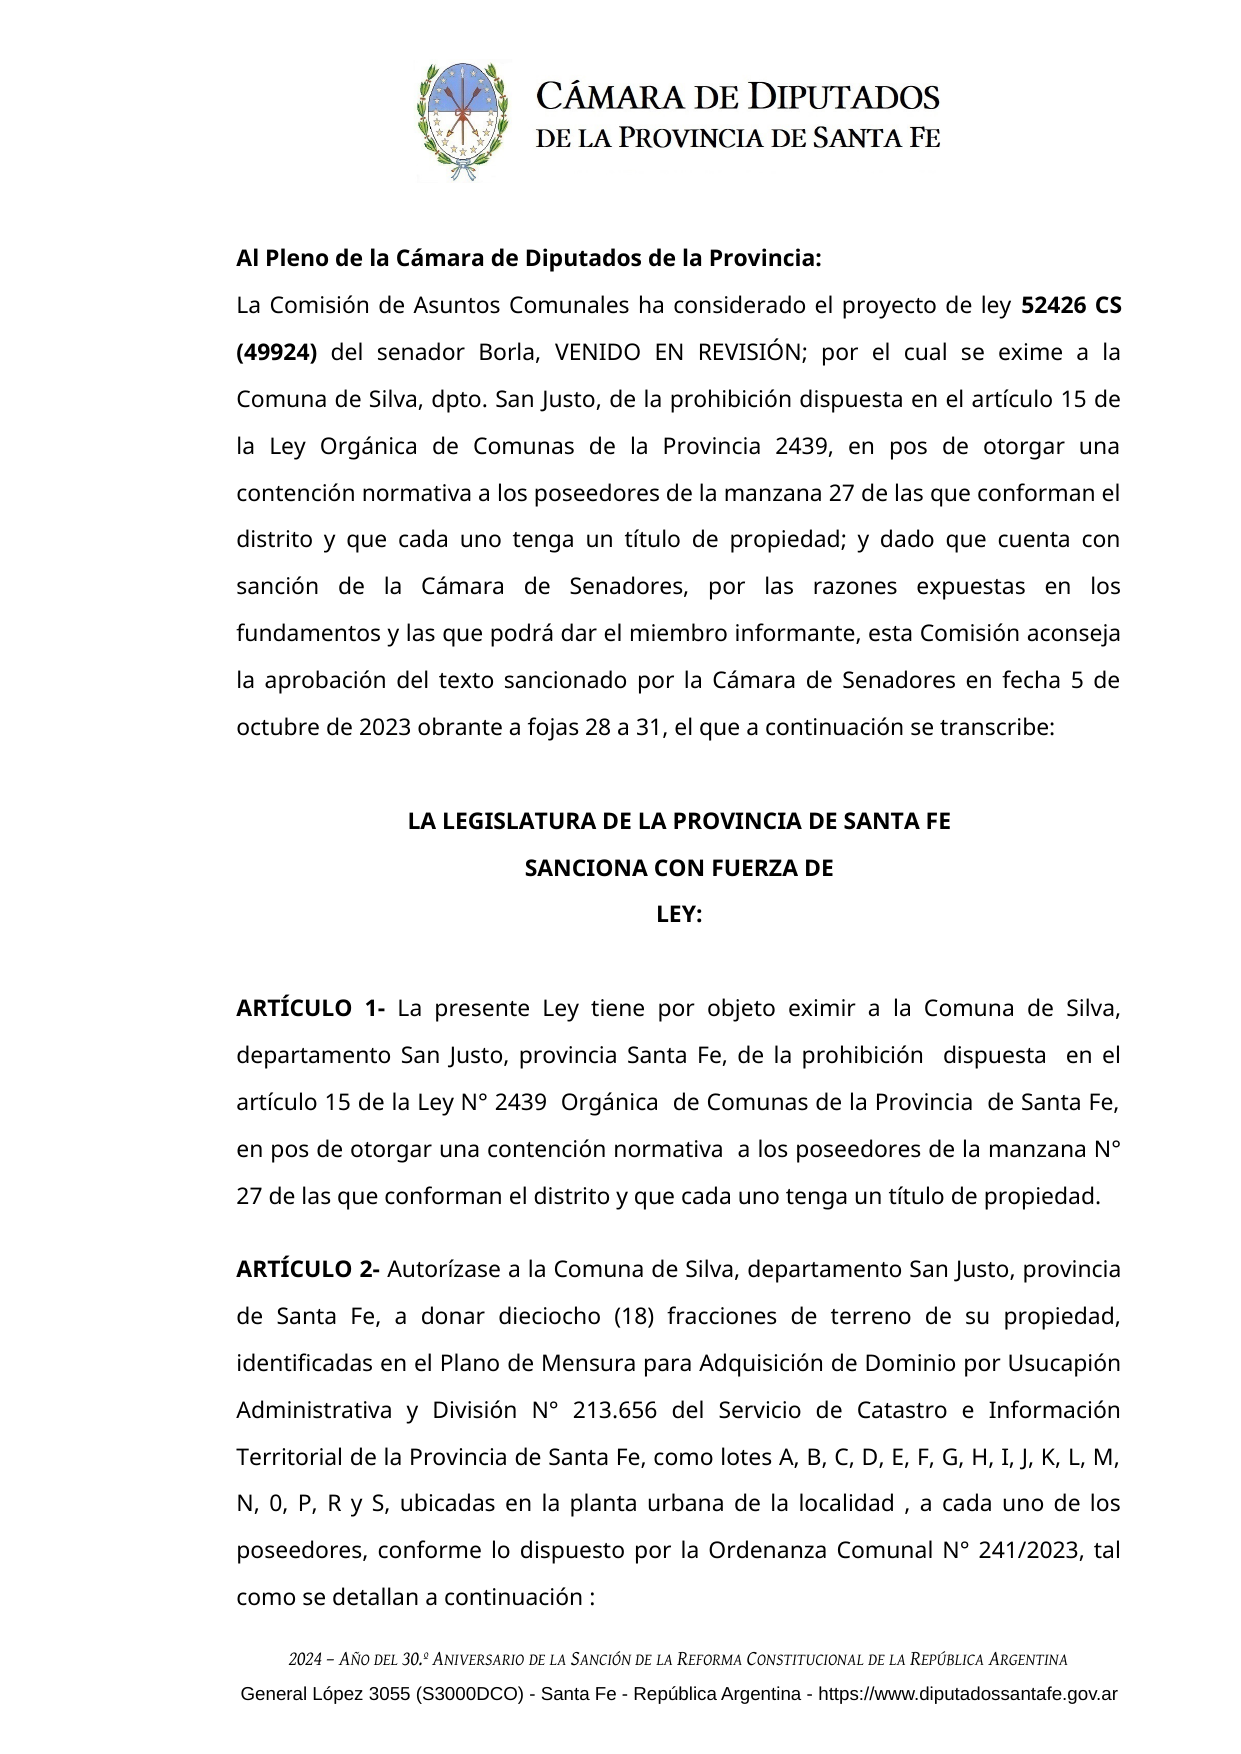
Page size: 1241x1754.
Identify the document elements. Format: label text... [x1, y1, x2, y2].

text SANCIONA CON FUERZA DE [236, 852, 1122, 883]
text LA LEGISLATURA DE LA PROVINCIA DE SANTA FE [236, 805, 1122, 836]
text La Comisión de Asuntos Comunales ha considerado el proyecto de ley 52426 CS (49924) del senador Borla, VENIDO EN REVISIÓN; por el cual se exime a la Comuna de Silva, dpto. San Justo, de la prohibición dispuesta en el artículo 15 de la Ley Orgánica de Comunas de la Provincia 2439, en pos de otorgar una contención normativa a los poseedores de la manzana 27 de las que conforman el distrito y que cada uno tenga un título de propiedad; y dado que cuenta con sanción de la Cámara de Senadores, por las razones expuestas en los fundamentos y las que podrá dar el miembro informante, esta Comisión aconseja la aprobación del texto sancionado por la Cámara de Senadores en fecha 5 de octubre de 2023 obrante a fojas 28 a 31, el que a continuación se transcribe: [236, 289, 1122, 742]
text ARTÍCULO 1- La presente Ley tiene por objeto eximir a la Comuna de Silva, departamento San Justo, provincia Santa Fe, de la prohibición dispuesta en el artículo 15 de la Ley N° 2439 Orgánica de Comunas de la Provincia de Santa Fe, en pos de otorgar una contención normativa a los poseedores de la manzana N° 27 de las que conforman el distrito y que cada uno tenga un título de propiedad. [236, 992, 1122, 1211]
text Al Pleno de la Cámara de Diputados de la Provincia: [236, 242, 1122, 273]
picture [413, 59, 945, 183]
text ARTÍCULO 2- Autorízase a la Comuna de Silva, departamento San Justo, provincia de Santa Fe, a donar dieciocho (18) fracciones de terreno de su propiedad, identificadas en el Plano de Mensura para Adquisición de Dominio por Usucapión Administrativa y División N° 213.656 del Servicio de Catastro e Información Territorial de la Provincia de Santa Fe, como lotes A, B, C, D, E, F, G, H, I, J, K, L, M, N, 0, P, R y S, ubicadas en la planta urbana de la localidad , a cada uno de los poseedores, conforme lo dispuesto por la Ordenanza Comunal N° 241/2023, tal como se detallan a continuación : [236, 1253, 1122, 1612]
text LEY: [236, 898, 1122, 930]
